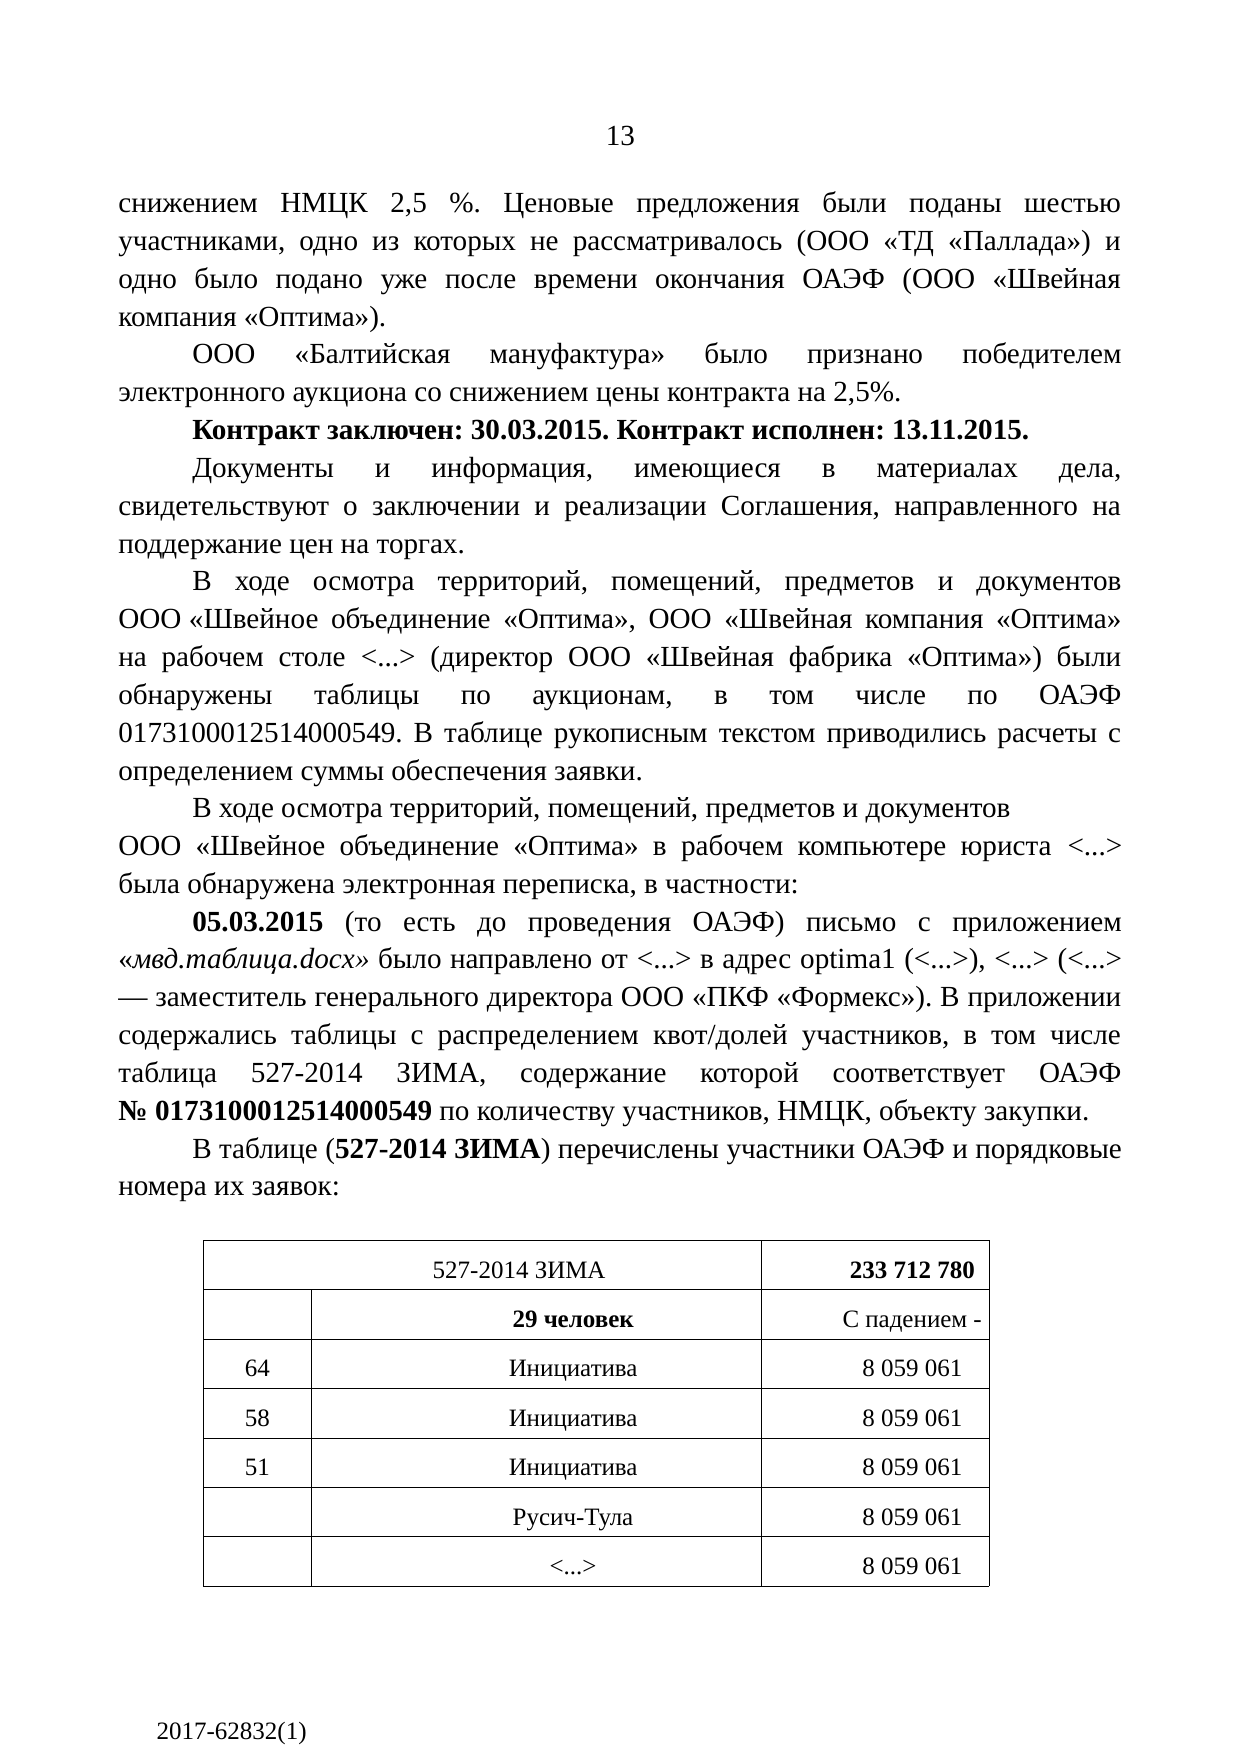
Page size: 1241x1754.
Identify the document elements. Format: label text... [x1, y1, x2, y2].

text ООО «Балтийская мануфактура» было признано победителем электронного аукциона со снижением цены контракта на 2,5%. [118, 332, 1122, 408]
table_cell [204, 1290, 311, 1339]
text снижением НМЦК 2,5 %. Ценовые предложения были поданы шестью участниками, одно из которых не рассматривалось (ООО «ТД «Паллада») и одно было подано уже после времени окончания ОАЭФ (ООО «Швейная компания «Оптима»). [118, 181, 1122, 332]
table_cell 8 059 061 [762, 1439, 989, 1487]
table_cell 8 059 061 [762, 1340, 989, 1388]
table_cell 29 человек [312, 1290, 761, 1339]
table_cell Русич-Тула [312, 1488, 761, 1536]
table_header 233 712 780 [762, 1241, 989, 1289]
table_cell Инициатива [312, 1389, 761, 1437]
table_cell 8 059 061 [762, 1537, 989, 1586]
table_cell 8 059 061 [762, 1488, 989, 1536]
table_header 527-2014 ЗИМА [204, 1241, 761, 1289]
table_cell Инициатива [312, 1340, 761, 1388]
table_cell 51 [204, 1439, 311, 1487]
text 05.03.2015 (то есть до проведения ОАЭФ) письмо с приложением «мвд.таблица.docx» было направлено от <...> в адрес optima1 (<...>), <...> (<...> — заместитель генерального директора ООО «ПКФ «Формекс»). В приложении содержались таблицы с распределением квот/долей участников, в том числе таблица 527-2014 ЗИМА, содержание которой соответствует ОАЭФ № 0173100012514000549 по количеству участников, НМЦК, объекту закупки. [118, 899, 1122, 1126]
text Документы и информация, имеющиеся в материалах дела, свидетельствуют о заключении и реализации Соглашения, направленного на поддержание цен на торгах. [118, 446, 1122, 559]
table_cell Инициатива [312, 1439, 761, 1487]
table_cell 58 [204, 1389, 311, 1437]
table_cell <...> [312, 1537, 761, 1586]
table_cell 8 059 061 [762, 1389, 989, 1437]
table_cell 64 [204, 1340, 311, 1388]
text В таблице (527-2014 ЗИМА) перечислены участники ОАЭФ и порядковые номера их заявок: [118, 1126, 1122, 1202]
table_cell [204, 1537, 311, 1586]
text В ходе осмотра территорий, помещений, предметов и документов ООО «Швейное объединение «Оптима», ООО «Швейная компания «Оптима» на рабочем столе <...> (директор ООО «Швейная фабрика «Оптима») были обнаружены таблицы по аукционам, в том числе по ОАЭФ 0173100012514000549. В таблице рукописным текстом приводились расчеты с определением суммы обеспечения заявки. [118, 559, 1122, 786]
table_cell С падением - [762, 1290, 989, 1339]
table_cell [204, 1488, 311, 1536]
text Контракт заключен: 30.03.2015. Контракт исполнен: 13.11.2015. [118, 408, 1122, 446]
text В ходе осмотра территорий, помещений, предметов и документов ООО «Швейное объединение «Оптима» в рабочем компьютере юриста <...> была обнаружена электронная переписка, в частности: [118, 786, 1122, 899]
